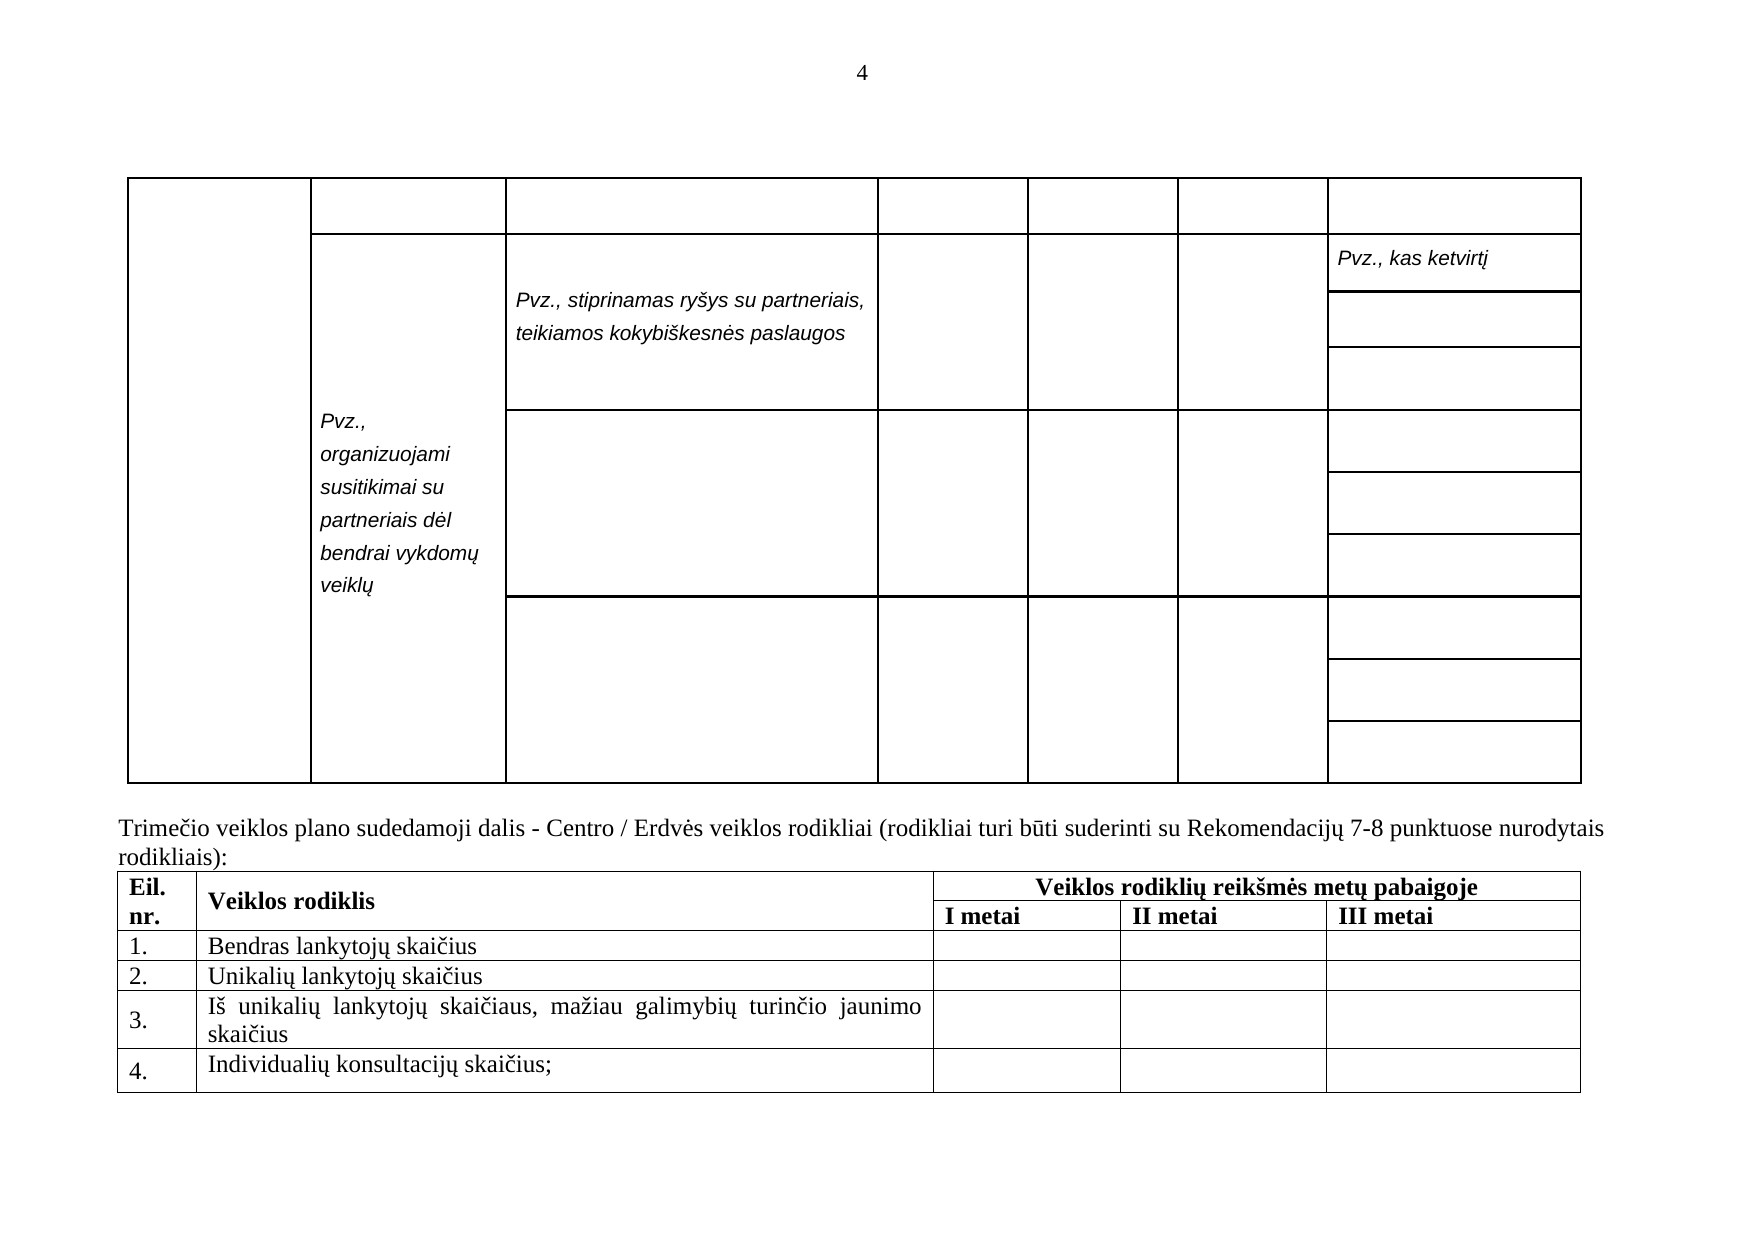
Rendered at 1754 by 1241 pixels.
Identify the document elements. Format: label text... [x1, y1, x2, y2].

table_cell [507, 598, 877, 782]
table_cell [312, 179, 505, 233]
table_cell [1029, 235, 1177, 408]
table_cell [1121, 1049, 1326, 1092]
table_cell Pvz., organizuojami susitikimai su partneriais dėl bendrai vykdomų veiklų [312, 235, 505, 782]
table_cell Iš unikalių lankytojų skaičiaus, mažiau galimybių turinčio jaunimo skaičius [197, 991, 933, 1048]
table_cell [879, 179, 1027, 233]
table_cell Individualių konsultacijų skaičius; [197, 1049, 933, 1092]
table_cell Unikalių lankytojų skaičius [197, 961, 933, 990]
table_cell [1329, 535, 1580, 595]
table_cell 4. [118, 1049, 196, 1092]
table_cell [879, 598, 1027, 782]
table_cell II metai [1121, 901, 1326, 930]
table_cell [1327, 961, 1580, 990]
table_cell 3. [118, 991, 196, 1048]
table_cell [507, 179, 877, 233]
table_cell [1329, 598, 1580, 658]
table_cell [1179, 411, 1327, 595]
table_cell [934, 1049, 1120, 1092]
table_cell [1121, 961, 1326, 990]
table_cell [1329, 411, 1580, 471]
table_cell [1121, 931, 1326, 960]
table_cell [1329, 473, 1580, 533]
table_cell [1327, 1049, 1580, 1092]
table_header Veiklos rodiklių reikšmės metų pabaigoje [934, 872, 1580, 900]
text Trimečio veiklos plano sudedamoji dalis - Centro / Erdvės veiklos rodikliai (rodikliai turi būti suderinti su Rekomendacijų 7-8 punktuose nurodytais rodikliais): [118, 813, 1606, 871]
table_cell [1329, 660, 1580, 720]
table_cell 2. [118, 961, 196, 990]
table_cell [1329, 293, 1580, 346]
table_cell [934, 961, 1120, 990]
table_cell [1327, 931, 1580, 960]
table_cell [934, 991, 1120, 1048]
table_cell [934, 931, 1120, 960]
table_cell [1329, 348, 1580, 408]
table_cell [879, 235, 1027, 408]
table_cell 1. [118, 931, 196, 960]
table_cell [879, 411, 1027, 595]
table_cell Pvz., kas ketvirtį [1329, 235, 1580, 290]
table_cell [129, 179, 310, 782]
table_cell Bendras lankytojų skaičius [197, 931, 933, 960]
table_cell Pvz., stiprinamas ryšys su partneriais, teikiamos kokybiškesnės paslaugos [507, 235, 877, 408]
table_header Eil. nr. [118, 872, 196, 930]
table_cell [1179, 179, 1327, 233]
table_cell [1029, 179, 1177, 233]
table_cell [1121, 991, 1326, 1048]
table_cell [1327, 991, 1580, 1048]
table_cell [1179, 235, 1327, 408]
table_header Veiklos rodiklis [197, 872, 933, 930]
table_cell [507, 411, 877, 595]
table_cell [1029, 598, 1177, 782]
table_cell [1329, 179, 1580, 233]
table_cell [1329, 722, 1580, 782]
table_cell [1179, 598, 1327, 782]
table_cell I metai [934, 901, 1120, 930]
table_cell III metai [1327, 901, 1580, 930]
table_cell [1029, 411, 1177, 595]
